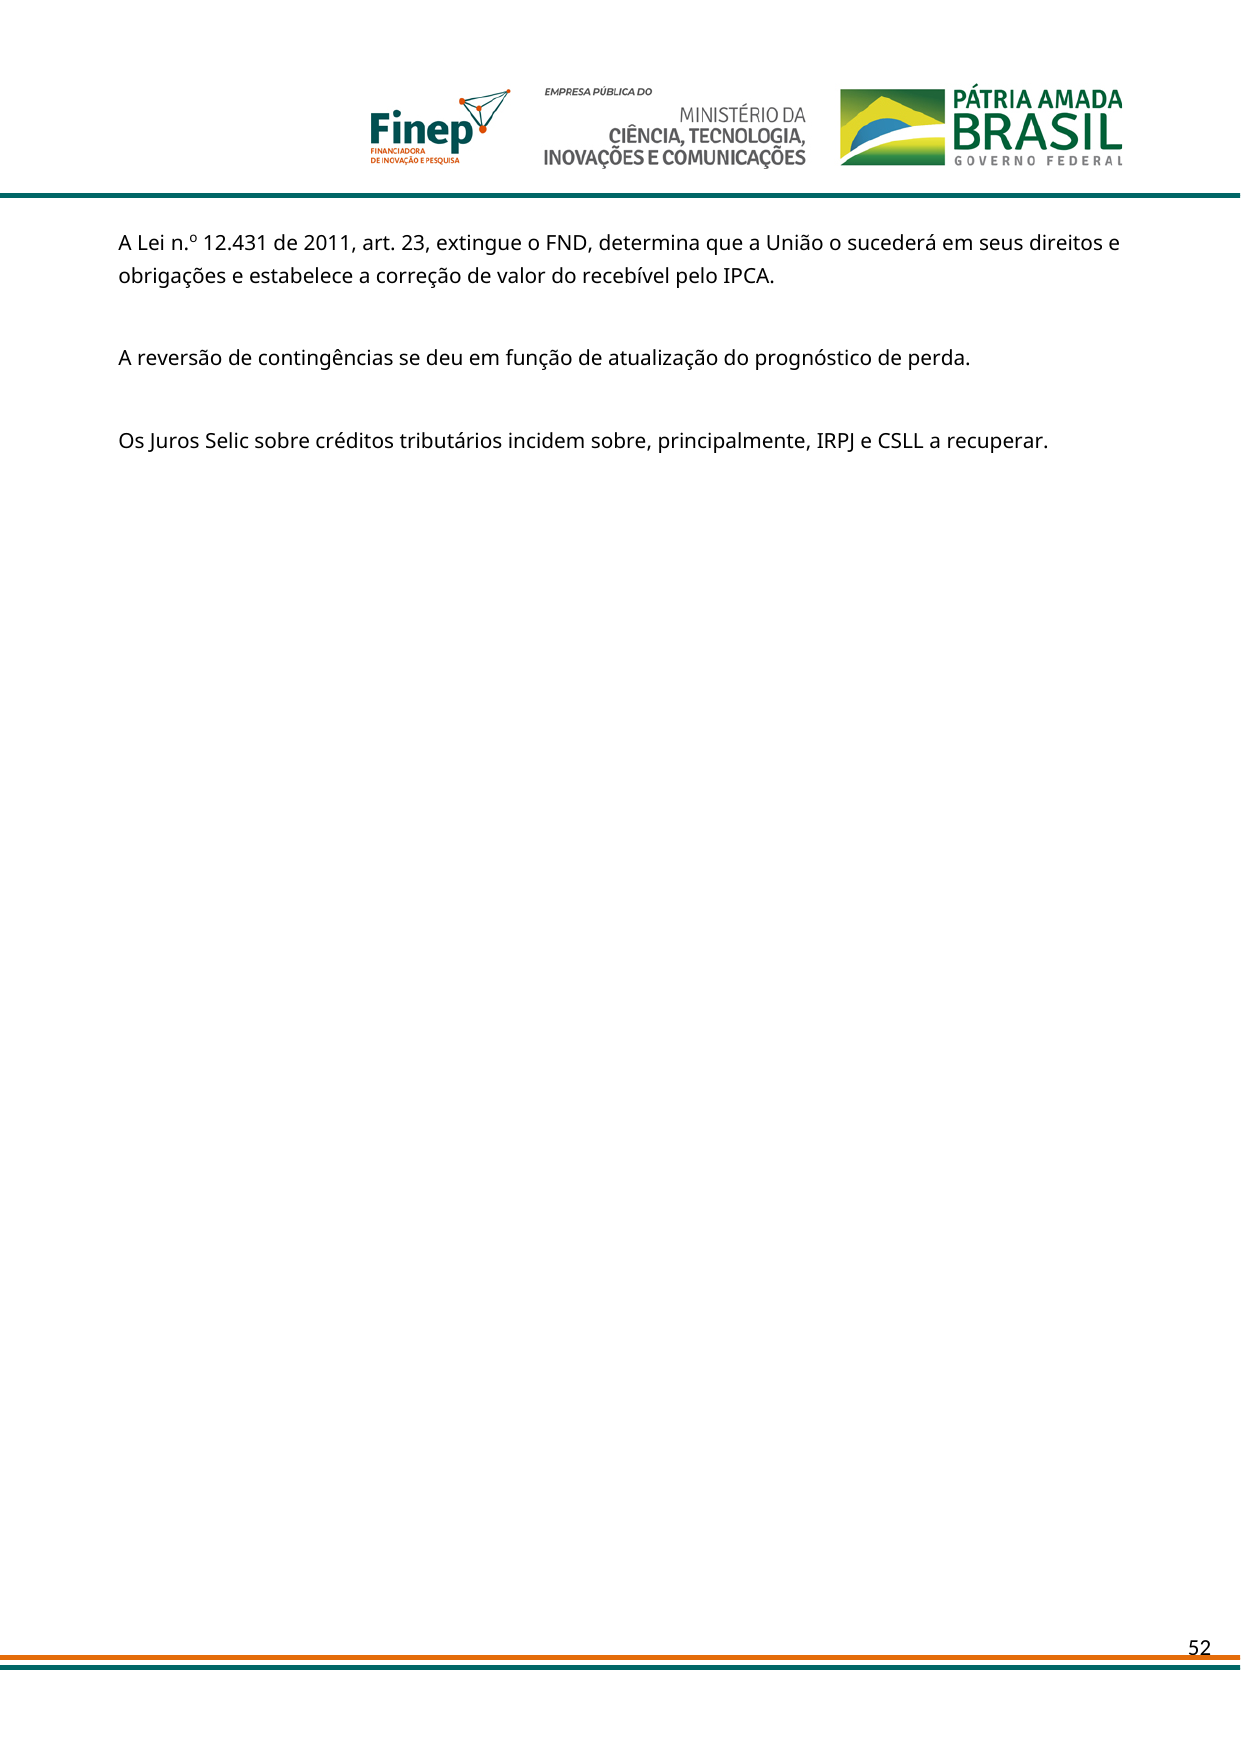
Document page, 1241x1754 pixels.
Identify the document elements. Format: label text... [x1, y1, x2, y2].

text A Lei n.o 12.431 de 2011, art. 23, extingue o FND, determina que a União o sucederá em seus direitos e obrigações e estabelece a correção de valor do recebível pelo IPCA. [118, 228, 1122, 289]
text A reversão de contingências se deu em função de atualização do prognóstico de perda. [118, 343, 1122, 372]
text Os Juros Selic sobre créditos tributários incidem sobre, principalmente, IRPJ e CSLL a recuperar. [118, 426, 1122, 454]
